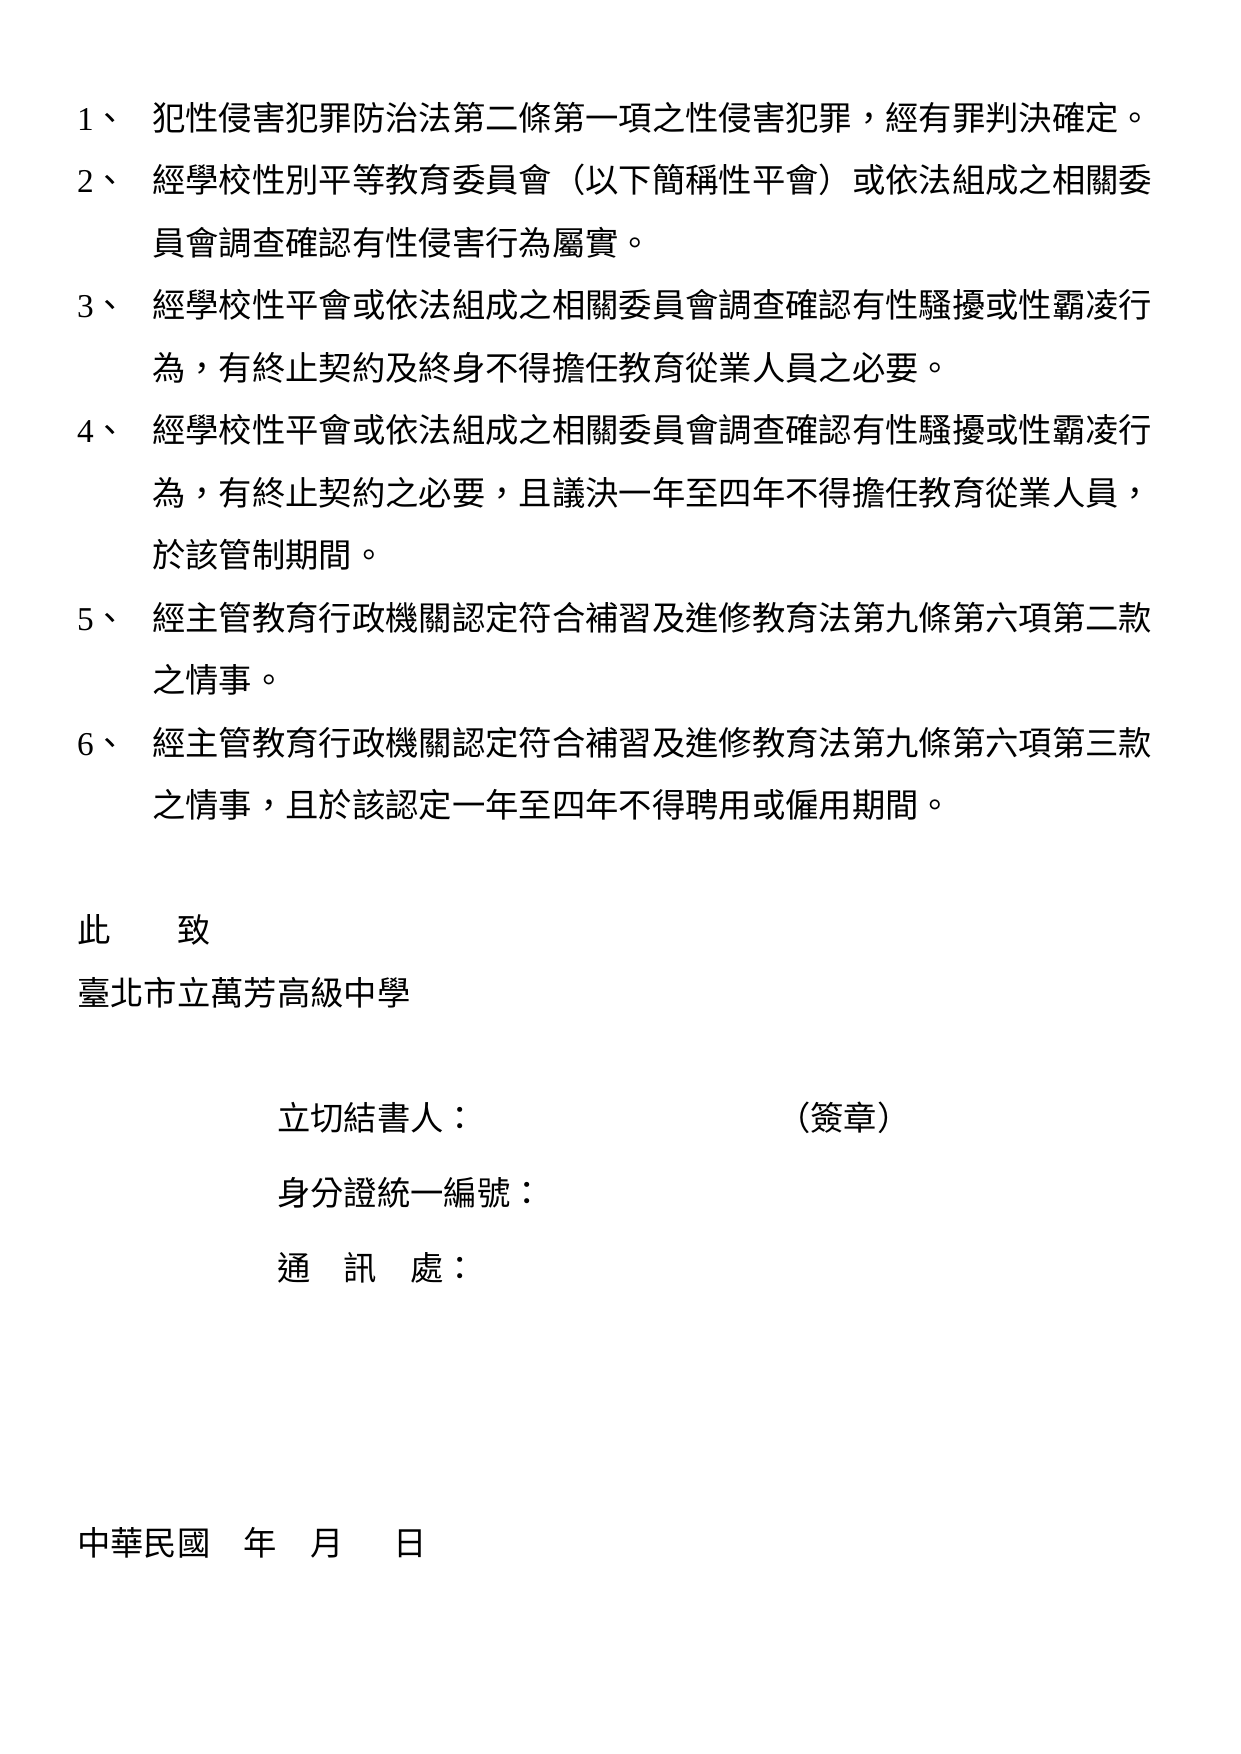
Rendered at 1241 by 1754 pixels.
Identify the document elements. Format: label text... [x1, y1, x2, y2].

list 經學校性平會或依法組成之相關委員會調查確認有性騷擾或性霸凌行為，有終止契約及終身不得擔任教育從業人員之必要。 [77, 261, 1163, 386]
text 中華民國 年 月 日 [77, 1499, 1178, 1561]
list 經學校性平會或依法組成之相關委員會調查確認有性騷擾或性霸凌行為，有終止契約之必要，且議決一年至四年不得擔任教育從業人員，於該管制期間。 [77, 386, 1163, 574]
text 通 訊 處： [77, 1224, 1163, 1286]
list 經主管教育行政機關認定符合補習及進修教育法第九條第六項第二款之情事。 [77, 574, 1163, 699]
list 經學校性別平等教育委員會（以下簡稱性平會）或依法組成之相關委員會調查確認有性侵害行為屬實。 [77, 136, 1163, 261]
text 此 致 [77, 886, 1163, 949]
text 臺北市立萬芳高級中學 [77, 949, 1163, 1011]
list 犯性侵害犯罪防治法第二條第一項之性侵害犯罪，經有罪判決確定。 [77, 74, 1163, 136]
text 立切結書人： （簽章） [77, 1074, 1163, 1136]
list 經主管教育行政機關認定符合補習及進修教育法第九條第六項第三款之情事，且於該認定一年至四年不得聘用或僱用期間。 [77, 699, 1163, 824]
text 身分證統一編號： [77, 1149, 1163, 1211]
